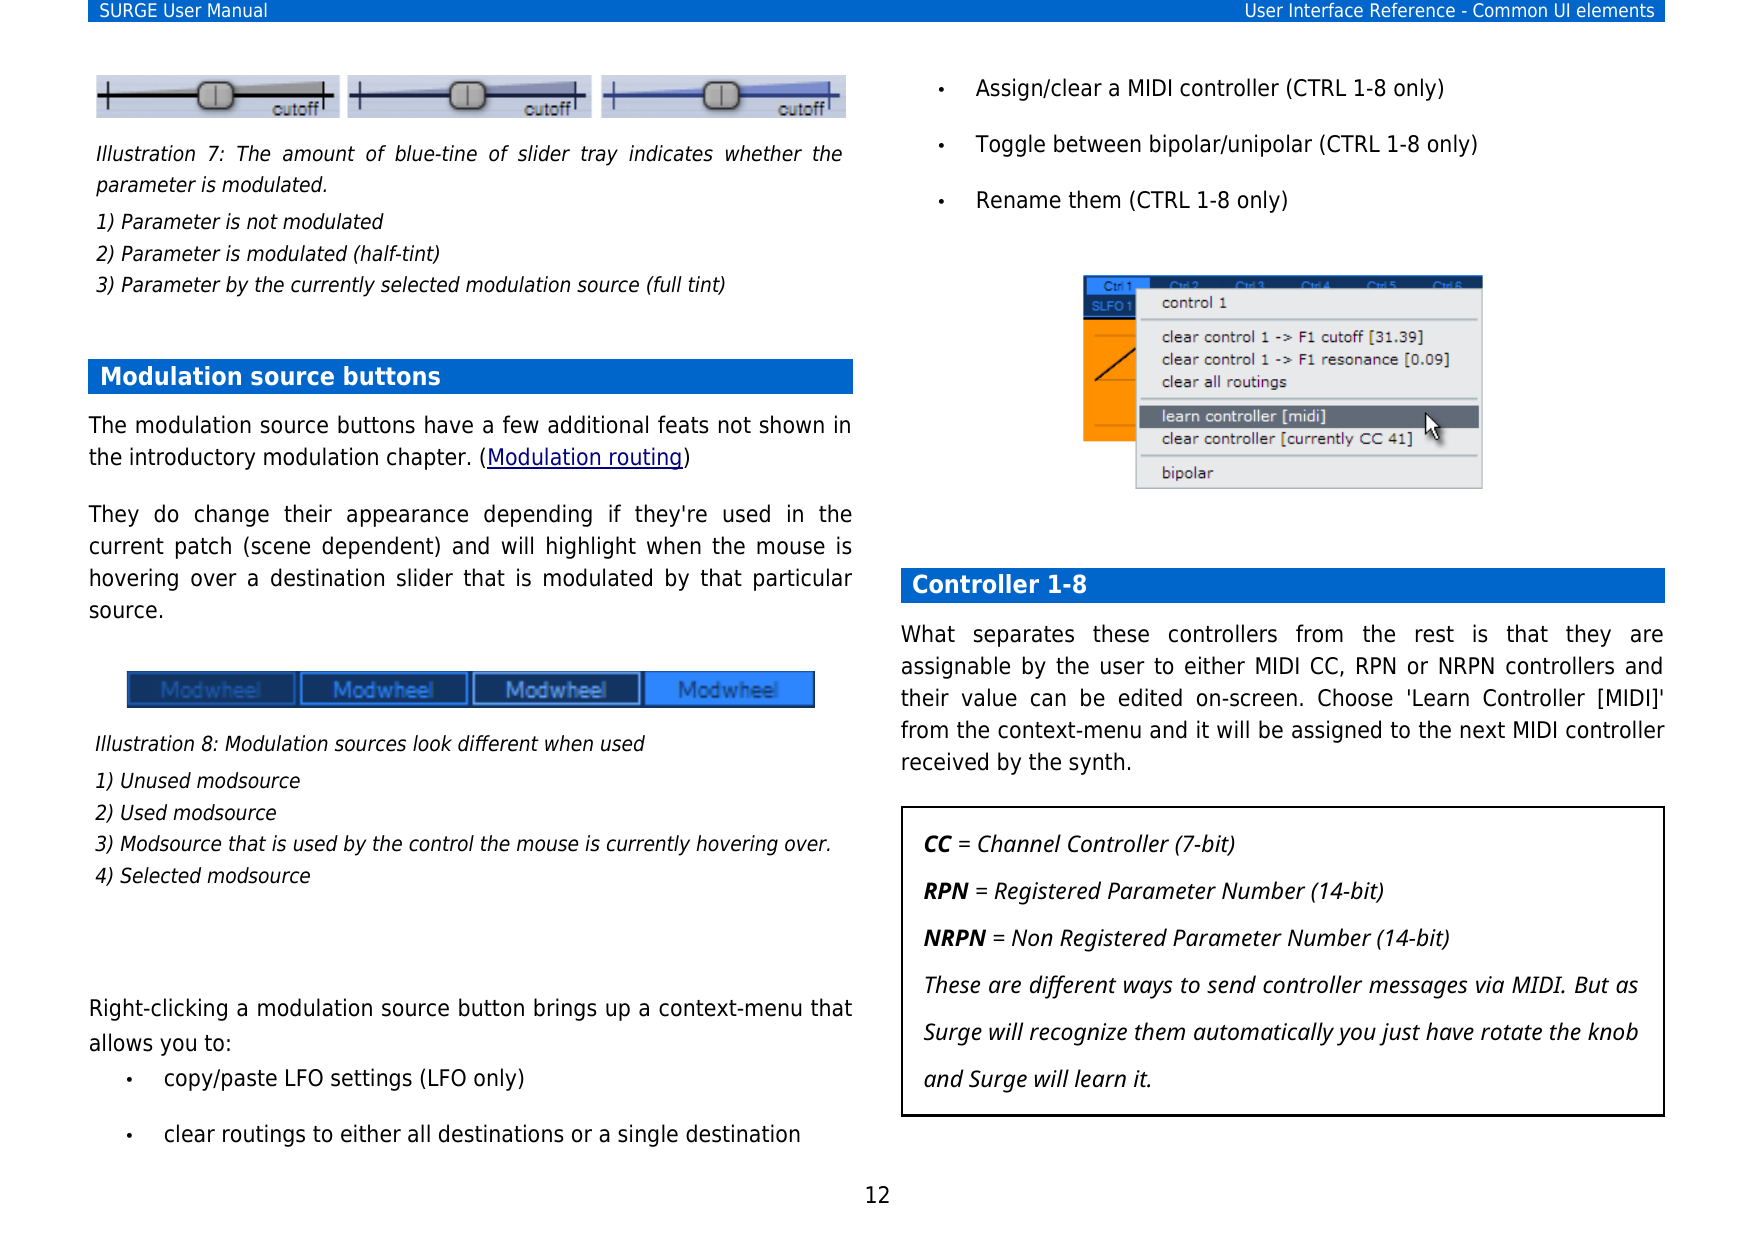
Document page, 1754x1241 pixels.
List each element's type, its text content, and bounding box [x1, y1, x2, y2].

list clear routings to either all destinations or a single destination [126, 1121, 853, 1148]
text Illustration 8: Modulation sources look different when used [95, 653, 847, 757]
text CC = Channel Controller (7-bit) RPN = Registered Parameter Number (14-bit) NRPN = Non Registered Parameter Number (14-bit) [903, 808, 1663, 946]
subtitle Controller 1-8 [909, 568, 1657, 603]
text 1) Unused modsource 2) Used modsource 3) Modsource that is used by the control the mouse is currently hovering over. 4) Selected modsource [95, 769, 847, 888]
text Right-clicking a modulation source button brings up a context-menu that allows you to: [88, 995, 853, 1057]
list Rename them (CTRL 1-8 only) [938, 187, 1665, 214]
list Toggle between bipolar/unipolar (CTRL 1-8 only) [938, 131, 1665, 158]
text The modulation source buttons have a few additional feats not shown in the introductory modulation chapter. (Modulation routing) [88, 412, 853, 471]
text 1) Parameter is not modulated 2) Parameter is modulated (half-tint) 3) Parameter by the currently selected modulation source (full tint) [96, 210, 846, 297]
subtitle Modulation source buttons [97, 359, 845, 394]
list copy/paste LFO settings (LFO only) [126, 1065, 853, 1092]
text They do change their appearance depending if they're used in the current patch (scene dependent) and will highlight when the mouse is hovering over a destination slider that is modulated by that particular source. [88, 501, 853, 624]
list Assign/clear a MIDI controller (CTRL 1-8 only) [938, 75, 1665, 102]
text Illustration 7: The amount of blue-tine of slider tray indicates whether the parameter is modulated. [96, 118, 846, 198]
text What separates these controllers from the rest is that they are assignable by the user to either MIDI CC, RPN or NRPN controllers and their value can be edited on-screen. Choose 'Learn Controller [MIDI]' from the context-menu and it will be assigned to the next MIDI controller received by the synth. [901, 621, 1665, 776]
text These are different ways to send controller messages via MIDI. But as Surge will recognize them automatically you just have rotate the knob and Surge will learn it. [903, 946, 1663, 1114]
